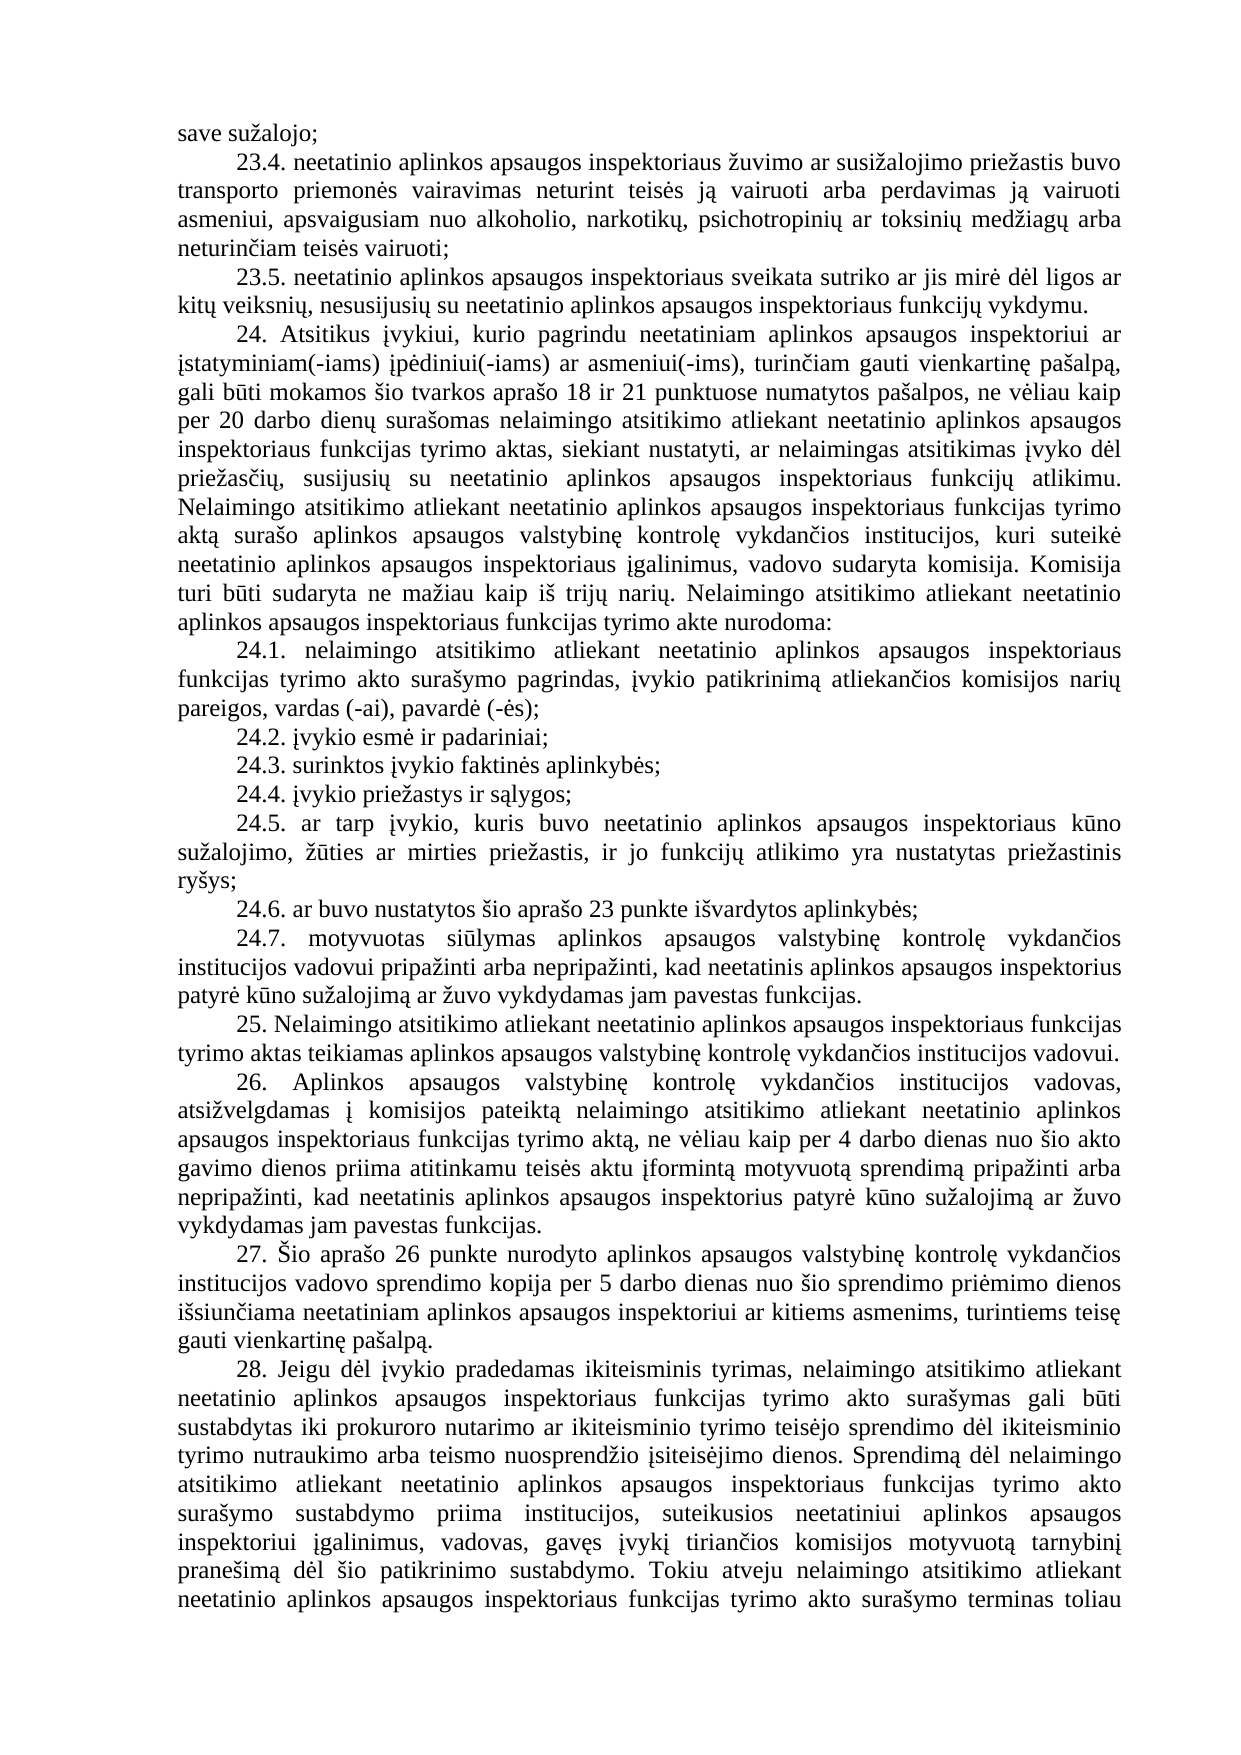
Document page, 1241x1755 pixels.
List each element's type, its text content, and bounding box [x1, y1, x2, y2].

text 27. Šio aprašo 26 punkte nurodyto aplinkos apsaugos valstybinę kontrolę vykdančios institucijos vadovo sprendimo kopija per 5 darbo dienas nuo šio sprendimo priėmimo dienos išsiunčiama neetatiniam aplinkos apsaugos inspektoriui ar kitiems asmenims, turintiems teisę gauti vienkartinę pašalpą. [177, 1239, 1122, 1354]
text 24.6. ar buvo nustatytos šio aprašo 23 punkte išvardytos aplinkybės; [177, 894, 1122, 923]
text 24. Atsitikus įvykiui, kurio pagrindu neetatiniam aplinkos apsaugos inspektoriui ar įstatyminiam(-iams) įpėdiniui(-iams) ar asmeniui(-ims), turinčiam gauti vienkartinę pašalpą, gali būti mokamos šio tvarkos aprašo 18 ir 21 punktuose numatytos pašalpos, ne vėliau kaip per 20 darbo dienų surašomas nelaimingo atsitikimo atliekant neetatinio aplinkos apsaugos inspektoriaus funkcijas tyrimo aktas, siekiant nustatyti, ar nelaimingas atsitikimas įvyko dėl priežasčių, susijusių su neetatinio aplinkos apsaugos inspektoriaus funkcijų atlikimu. Nelaimingo atsitikimo atliekant neetatinio aplinkos apsaugos inspektoriaus funkcijas tyrimo aktą surašo aplinkos apsaugos valstybinę kontrolę vykdančios institucijos, kuri suteikė neetatinio aplinkos apsaugos inspektoriaus įgalinimus, vadovo sudaryta komisija. Komisija turi būti sudaryta ne mažiau kaip iš trijų narių. Nelaimingo atsitikimo atliekant neetatinio aplinkos apsaugos inspektoriaus funkcijas tyrimo akte nurodoma: [177, 319, 1122, 636]
text 24.3. surinktos įvykio faktinės aplinkybės; [177, 751, 1122, 779]
text 23.5. neetatinio aplinkos apsaugos inspektoriaus sveikata sutriko ar jis mirė dėl ligos ar kitų veiksnių, nesusijusių su neetatinio aplinkos apsaugos inspektoriaus funkcijų vykdymu. [177, 262, 1122, 319]
text 24.7. motyvuotas siūlymas aplinkos apsaugos valstybinę kontrolę vykdančios institucijos vadovui pripažinti arba nepripažinti, kad neetatinis aplinkos apsaugos inspektorius patyrė kūno sužalojimą ar žuvo vykdydamas jam pavestas funkcijas. [177, 923, 1122, 1009]
text 26. Aplinkos apsaugos valstybinę kontrolę vykdančios institucijos vadovas, atsižvelgdamas į komisijos pateiktą nelaimingo atsitikimo atliekant neetatinio aplinkos apsaugos inspektoriaus funkcijas tyrimo aktą, ne vėliau kaip per 4 darbo dienas nuo šio akto gavimo dienos priima atitinkamu teisės aktu įformintą motyvuotą sprendimą pripažinti arba nepripažinti, kad neetatinis aplinkos apsaugos inspektorius patyrė kūno sužalojimą ar žuvo vykdydamas jam pavestas funkcijas. [177, 1067, 1122, 1239]
text 25. Nelaimingo atsitikimo atliekant neetatinio aplinkos apsaugos inspektoriaus funkcijas tyrimo aktas teikiamas aplinkos apsaugos valstybinę kontrolę vykdančios institucijos vadovui. [177, 1009, 1122, 1067]
text 24.2. įvykio esmė ir padariniai; [177, 722, 1122, 751]
text 28. Jeigu dėl įvykio pradedamas ikiteisminis tyrimas, nelaimingo atsitikimo atliekant neetatinio aplinkos apsaugos inspektoriaus funkcijas tyrimo akto surašymas gali būti sustabdytas iki prokuroro nutarimo ar ikiteisminio tyrimo teisėjo sprendimo dėl ikiteisminio tyrimo nutraukimo arba teismo nuosprendžio įsiteisėjimo dienos. Sprendimą dėl nelaimingo atsitikimo atliekant neetatinio aplinkos apsaugos inspektoriaus funkcijas tyrimo akto surašymo sustabdymo priima institucijos, suteikusios neetatiniui aplinkos apsaugos inspektoriui įgalinimus, vadovas, gavęs įvykį tiriančios komisijos motyvuotą tarnybinį pranešimą dėl šio patikrinimo sustabdymo. Tokiu atveju nelaimingo atsitikimo atliekant neetatinio aplinkos apsaugos inspektoriaus funkcijas tyrimo akto surašymo terminas toliau [177, 1354, 1122, 1613]
text 24.1. nelaimingo atsitikimo atliekant neetatinio aplinkos apsaugos inspektoriaus funkcijas tyrimo akto surašymo pagrindas, įvykio patikrinimą atliekančios komisijos narių pareigos, vardas (-ai), pavardė (-ės); [177, 636, 1122, 722]
text save sužalojo; [177, 118, 1122, 147]
text 24.5. ar tarp įvykio, kuris buvo neetatinio aplinkos apsaugos inspektoriaus kūno sužalojimo, žūties ar mirties priežastis, ir jo funkcijų atlikimo yra nustatytas priežastinis ryšys; [177, 808, 1122, 894]
text 23.4. neetatinio aplinkos apsaugos inspektoriaus žuvimo ar susižalojimo priežastis buvo transporto priemonės vairavimas neturint teisės ją vairuoti arba perdavimas ją vairuoti asmeniui, apsvaigusiam nuo alkoholio, narkotikų, psichotropinių ar toksinių medžiagų arba neturinčiam teisės vairuoti; [177, 147, 1122, 262]
text 24.4. įvykio priežastys ir sąlygos; [177, 779, 1122, 808]
